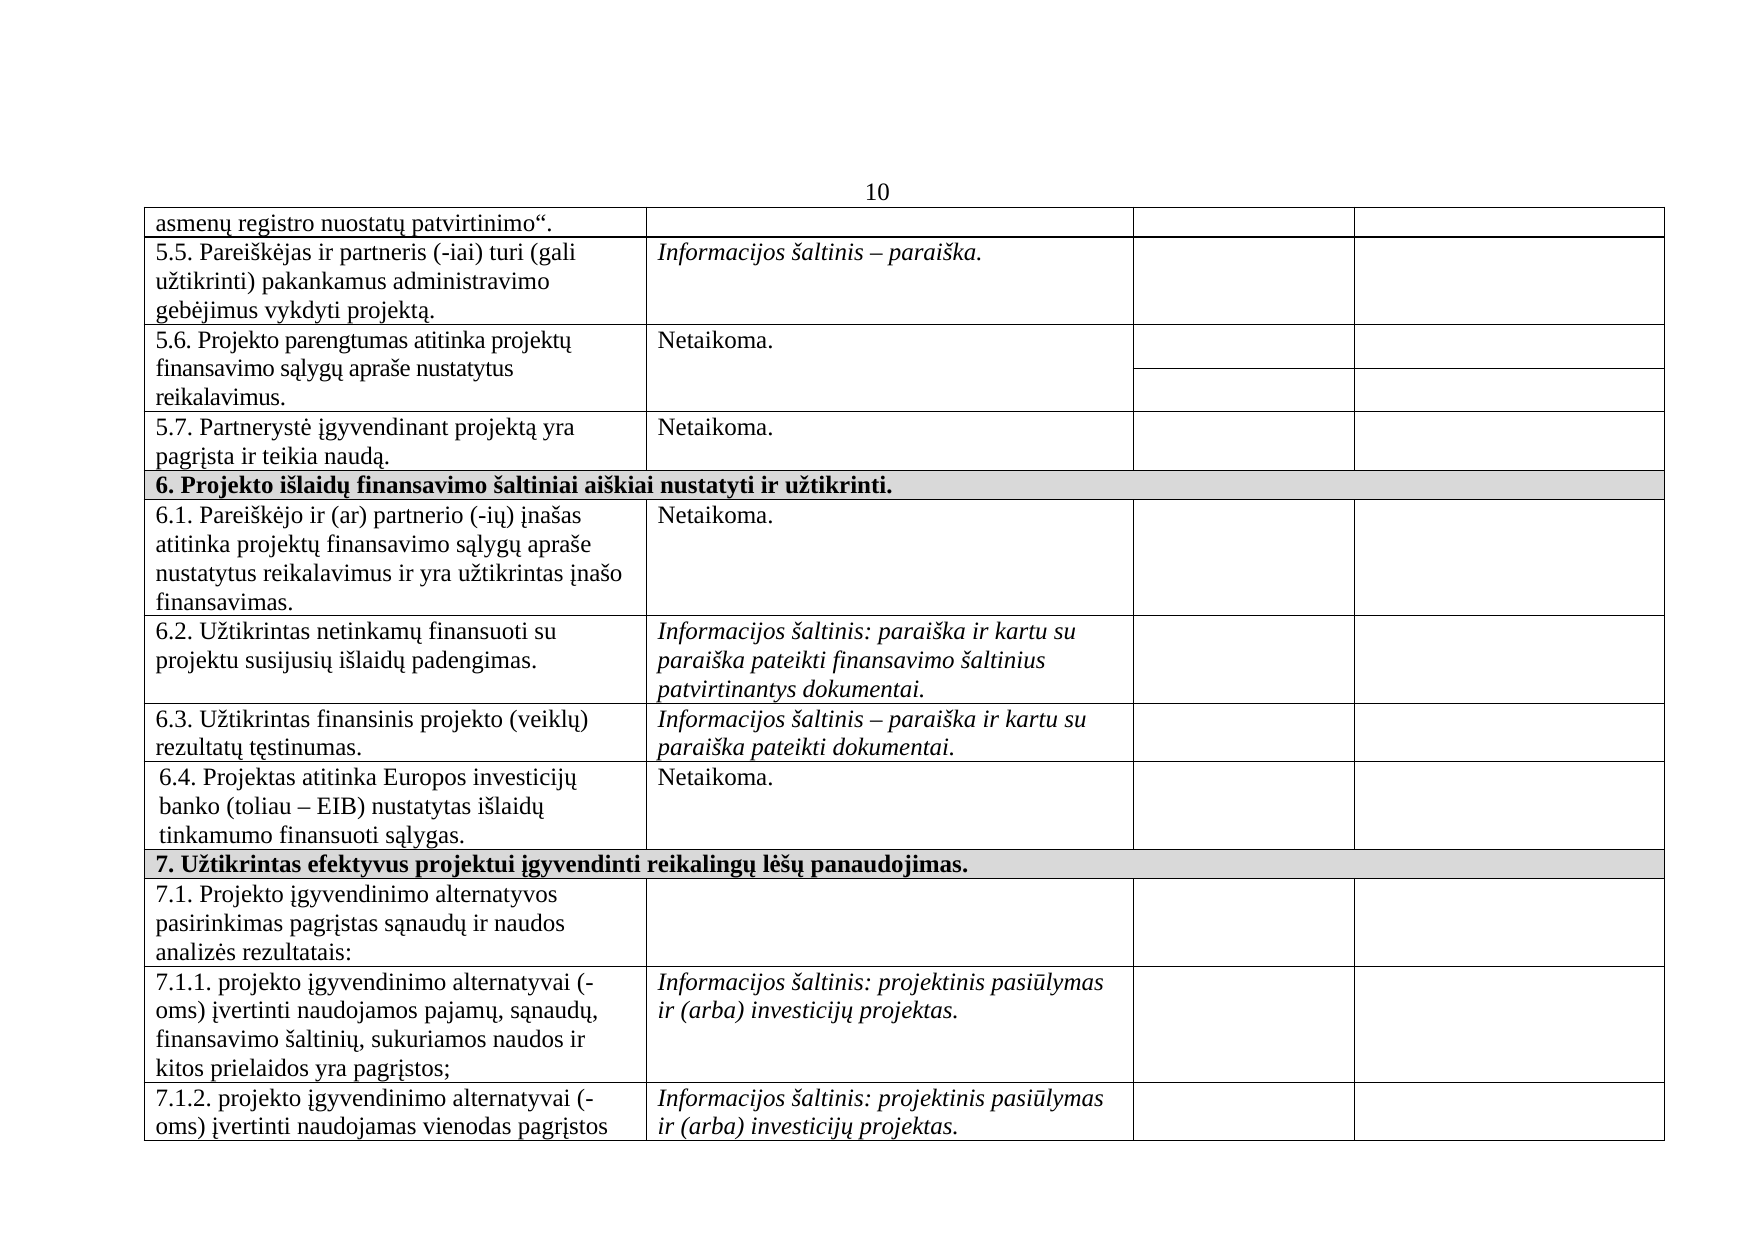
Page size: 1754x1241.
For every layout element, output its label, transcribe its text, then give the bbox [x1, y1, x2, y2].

table_cell [1355, 704, 1664, 761]
table_cell asmenų registro nuostatų patvirtinimo“. [145, 208, 646, 236]
table_cell [1134, 879, 1354, 966]
table_cell [1355, 369, 1664, 411]
table_cell [1134, 500, 1354, 615]
table_cell 5.7. Partnerystė įgyvendinant projektą yra pagrįsta ir teikia naudą. [145, 412, 646, 469]
table_cell [1134, 1083, 1354, 1140]
table_cell [1134, 967, 1354, 1082]
table_cell 7.1.1. projekto įgyvendinimo alternatyvai (-oms) įvertinti naudojamos pajamų, sąnaudų, finansavimo šaltinių, sukuriamos naudos ir kitos prielaidos yra pagrįstos; [145, 967, 646, 1082]
table_cell [1134, 412, 1354, 469]
table_cell [1355, 1083, 1664, 1140]
table_cell 6.2. Užtikrintas netinkamų finansuoti su projektu susijusių išlaidų padengimas. [145, 616, 646, 703]
table_cell [1134, 208, 1354, 236]
table_cell 5.5. Pareiškėjas ir partneris (-iai) turi (gali užtikrinti) pakankamus administravimo gebėjimus vykdyti projektą. [145, 238, 646, 324]
table_cell [1134, 238, 1354, 324]
table_cell 7. Užtikrintas efektyvus projektui įgyvendinti reikalingų lėšų panaudojimas. [145, 850, 1664, 878]
table_cell [1355, 616, 1664, 703]
table_cell Informacijos šaltinis: projektinis pasiūlymas ir (arba) investicijų projektas. [647, 967, 1133, 1082]
table_cell [1134, 325, 1354, 368]
table_cell [1355, 967, 1664, 1082]
table_cell [647, 879, 1133, 966]
table_cell Informacijos šaltinis: projektinis pasiūlymas ir (arba) investicijų projektas. [647, 1083, 1133, 1140]
table_cell 7.1.2. projekto įgyvendinimo alternatyvai (-oms) įvertinti naudojamas vienodas pagrįstos [145, 1083, 646, 1140]
table_cell [1134, 762, 1354, 848]
table_cell Netaikoma. [647, 325, 1133, 411]
table_cell 6.1. Pareiškėjo ir (ar) partnerio (-ių) įnašas atitinka projektų finansavimo sąlygų apraše nustatytus reikalavimus ir yra užtikrintas įnašo finansavimas. [145, 500, 646, 615]
table_cell [1355, 879, 1664, 966]
table_cell [1355, 325, 1664, 368]
table_cell [1134, 369, 1354, 411]
table_cell [1355, 238, 1664, 324]
table_cell Informacijos šaltinis – paraiška. [647, 238, 1133, 324]
table_cell Netaikoma. [647, 762, 1133, 848]
table_cell Netaikoma. [647, 500, 1133, 615]
table_cell [1355, 500, 1664, 615]
table_cell 7.1. Projekto įgyvendinimo alternatyvos pasirinkimas pagrįstas sąnaudų ir naudos analizės rezultatais: [145, 879, 646, 966]
table_cell [1134, 616, 1354, 703]
table_cell 6. Projekto išlaidų finansavimo šaltiniai aiškiai nustatyti ir užtikrinti. [145, 471, 1664, 499]
table_cell [1355, 208, 1664, 236]
table_cell [1355, 762, 1664, 848]
table_cell [647, 208, 1133, 236]
table_cell [1355, 412, 1664, 469]
table_cell Informacijos šaltinis – paraiška ir kartu su paraiška pateikti dokumentai. [647, 704, 1133, 761]
table_cell 6.3. Užtikrintas finansinis projekto (veiklų) rezultatų tęstinumas. [145, 704, 646, 761]
table_cell Netaikoma. [647, 412, 1133, 469]
table_cell 5.6. Projekto parengtumas atitinka projektų finansavimo sąlygų apraše nustatytus reikalavimus. [145, 325, 646, 411]
table_cell [1134, 704, 1354, 761]
table_cell Informacijos šaltinis: paraiška ir kartu su paraiška pateikti finansavimo šaltinius patvirtinantys dokumentai. [647, 616, 1133, 703]
